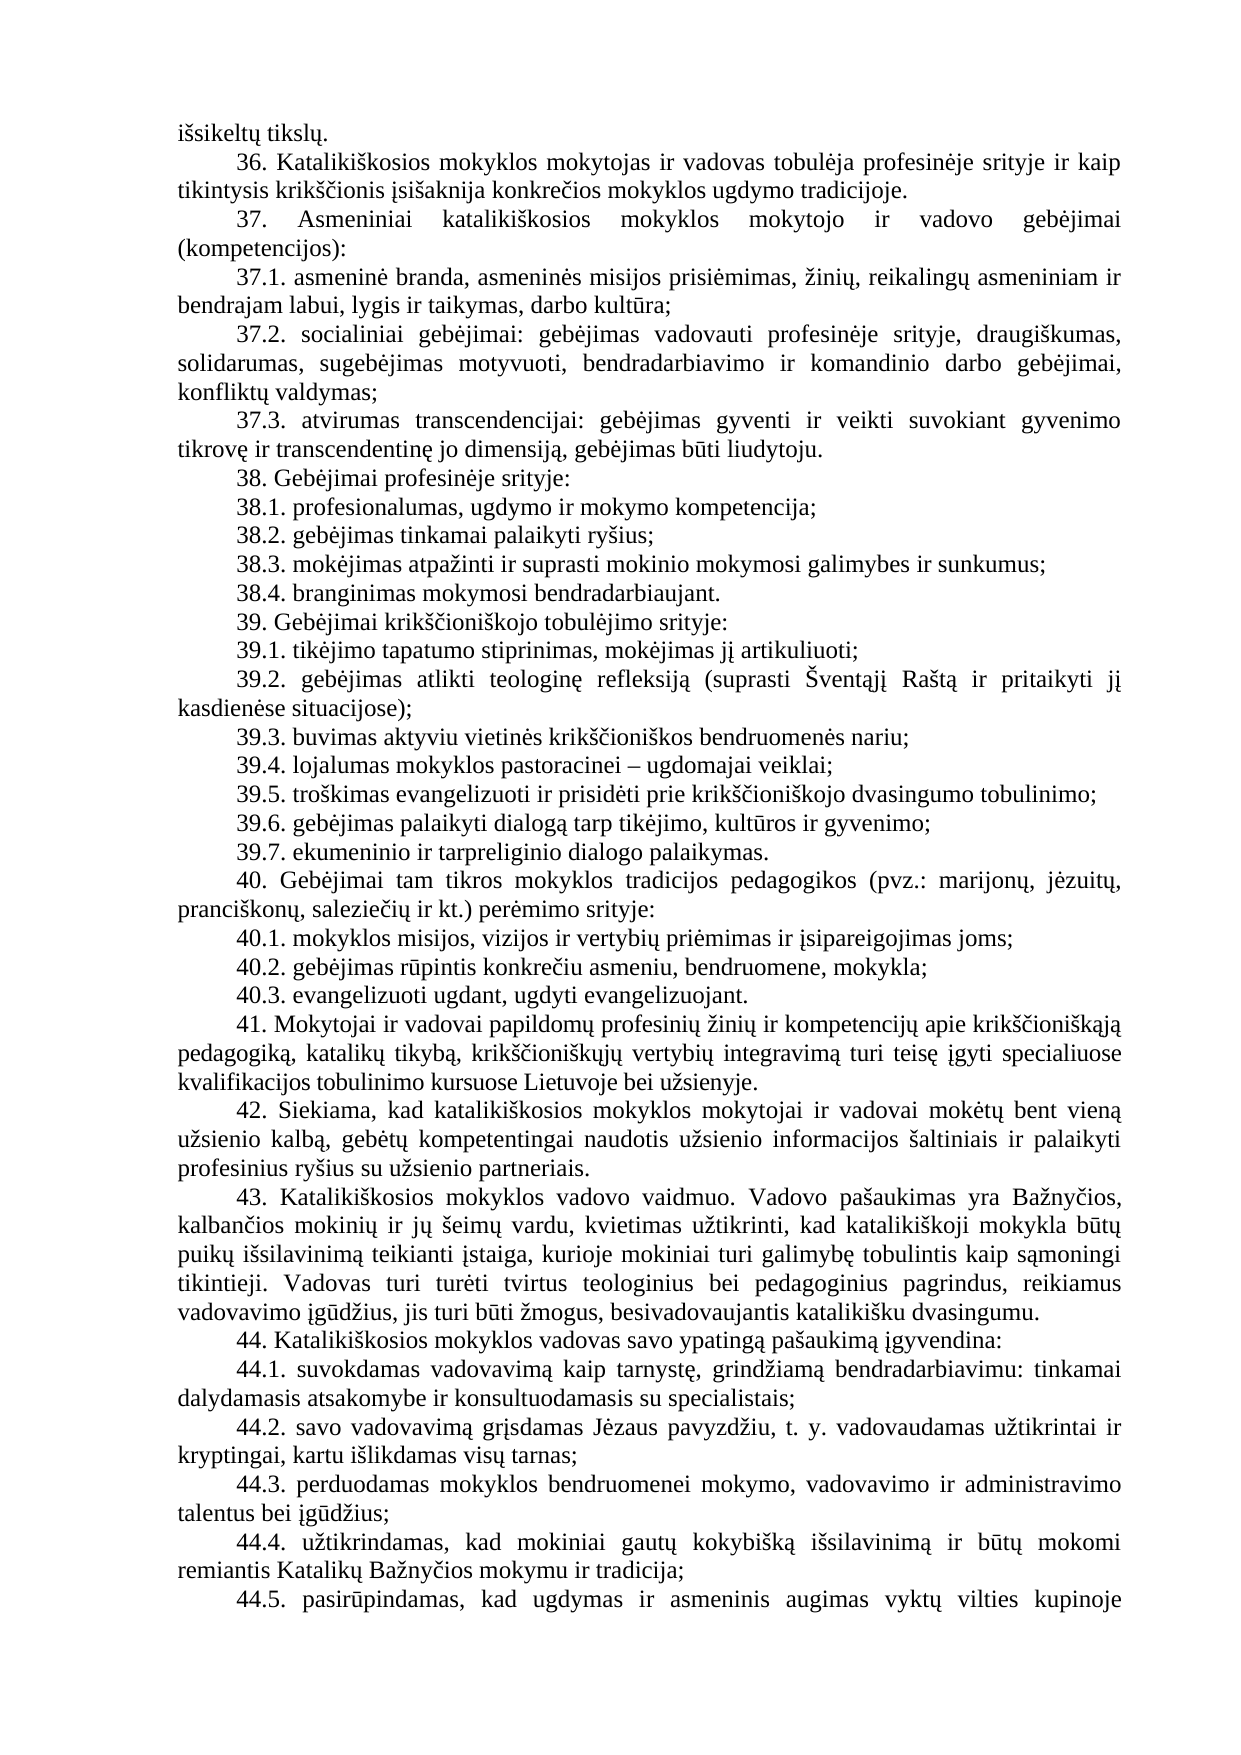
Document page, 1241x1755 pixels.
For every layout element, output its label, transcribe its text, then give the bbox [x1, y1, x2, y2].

text 37.1. asmeninė branda, asmeninės misijos prisiėmimas, žinių, reikalingų asmeniniam ir bendrajam labui, lygis ir taikymas, darbo kultūra; [177, 262, 1122, 319]
text 39.5. troškimas evangelizuoti ir prisidėti prie krikščioniškojo dvasingumo tobulinimo; [177, 779, 1122, 808]
text 44.5. pasirūpindamas, kad ugdymas ir asmeninis augimas vyktų vilties kupinoje [177, 1584, 1122, 1613]
text 39.2. gebėjimas atlikti teologinę refleksiją (suprasti Šventąjį Raštą ir pritaikyti jį kasdienėse situacijose); [177, 664, 1122, 722]
text 39.1. tikėjimo tapatumo stiprinimas, mokėjimas jį artikuliuoti; [177, 636, 1122, 664]
text 39. Gebėjimai krikščioniškojo tobulėjimo srityje: [177, 607, 1122, 636]
text 40.1. mokyklos misijos, vizijos ir vertybių priėmimas ir įsipareigojimas joms; [177, 923, 1122, 952]
text 39.3. buvimas aktyviu vietinės krikščioniškos bendruomenės nariu; [177, 722, 1122, 751]
text 44.2. savo vadovavimą grįsdamas Jėzaus pavyzdžiu, t. y. vadovaudamas užtikrintai ir kryptingai, kartu išlikdamas visų tarnas; [177, 1412, 1122, 1469]
text 38.2. gebėjimas tinkamai palaikyti ryšius; [177, 521, 1122, 549]
text 38.3. mokėjimas atpažinti ir suprasti mokinio mokymosi galimybes ir sunkumus; [177, 549, 1122, 578]
text 44. Katalikiškosios mokyklos vadovas savo ypatingą pašaukimą įgyvendina: [177, 1326, 1122, 1354]
text 37.2. socialiniai gebėjimai: gebėjimas vadovauti profesinėje srityje, draugiškumas, solidarumas, sugebėjimas motyvuoti, bendradarbiavimo ir komandinio darbo gebėjimai, konfliktų valdymas; [177, 319, 1122, 406]
text 38.4. branginimas mokymosi bendradarbiaujant. [177, 578, 1122, 607]
text 37. Asmeniniai katalikiškosios mokyklos mokytojo ir vadovo gebėjimai (kompetencijos): [177, 204, 1122, 262]
text 38. Gebėjimai profesinėje srityje: [177, 463, 1122, 492]
text 38.1. profesionalumas, ugdymo ir mokymo kompetencija; [177, 492, 1122, 521]
text 44.1. suvokdamas vadovavimą kaip tarnystę, grindžiamą bendradarbiavimu: tinkamai dalydamasis atsakomybe ir konsultuodamasis su specialistais; [177, 1354, 1122, 1412]
text 40. Gebėjimai tam tikros mokyklos tradicijos pedagogikos (pvz.: marijonų, jėzuitų, pranciškonų, saleziečių ir kt.) perėmimo srityje: [177, 866, 1122, 923]
text 39.7. ekumeninio ir tarpreliginio dialogo palaikymas. [177, 837, 1122, 866]
text 43. Katalikiškosios mokyklos vadovo vaidmuo. Vadovo pašaukimas yra Bažnyčios, kalbančios mokinių ir jų šeimų vardu, kvietimas užtikrinti, kad katalikiškoji mokykla būtų puikų išsilavinimą teikianti įstaiga, kurioje mokiniai turi galimybę tobulintis kaip sąmoningi tikintieji. Vadovas turi turėti tvirtus teologinius bei pedagoginius pagrindus, reikiamus vadovavimo įgūdžius, jis turi būti žmogus, besivadovaujantis katalikišku dvasingumu. [177, 1182, 1122, 1326]
text 44.3. perduodamas mokyklos bendruomenei mokymo, vadovavimo ir administravimo talentus bei įgūdžius; [177, 1469, 1122, 1527]
text 40.2. gebėjimas rūpintis konkrečiu asmeniu, bendruomene, mokykla; [177, 952, 1122, 981]
text 42. Siekiama, kad katalikiškosios mokyklos mokytojai ir vadovai mokėtų bent vieną užsienio kalbą, gebėtų kompetentingai naudotis užsienio informacijos šaltiniais ir palaikyti profesinius ryšius su užsienio partneriais. [177, 1096, 1122, 1182]
text 39.6. gebėjimas palaikyti dialogą tarp tikėjimo, kultūros ir gyvenimo; [177, 808, 1122, 837]
text 39.4. lojalumas mokyklos pastoracinei – ugdomajai veiklai; [177, 751, 1122, 779]
text 44.4. užtikrindamas, kad mokiniai gautų kokybišką išsilavinimą ir būtų mokomi remiantis Katalikų Bažnyčios mokymu ir tradicija; [177, 1527, 1122, 1584]
text 36. Katalikiškosios mokyklos mokytojas ir vadovas tobulėja profesinėje srityje ir kaip tikintysis krikščionis įsišaknija konkrečios mokyklos ugdymo tradicijoje. [177, 147, 1122, 204]
text 40.3. evangelizuoti ugdant, ugdyti evangelizuojant. [177, 981, 1122, 1009]
text 37.3. atvirumas transcendencijai: gebėjimas gyventi ir veikti suvokiant gyvenimo tikrovę ir transcendentinę jo dimensiją, gebėjimas būti liudytoju. [177, 406, 1122, 463]
text 41. Mokytojai ir vadovai papildomų profesinių žinių ir kompetencijų apie krikščioniškąją pedagogiką, katalikų tikybą, krikščioniškųjų vertybių integravimą turi teisę įgyti specialiuose kvalifikacijos tobulinimo kursuose Lietuvoje bei užsienyje. [177, 1009, 1122, 1096]
text išsikeltų tikslų. [177, 118, 1122, 147]
